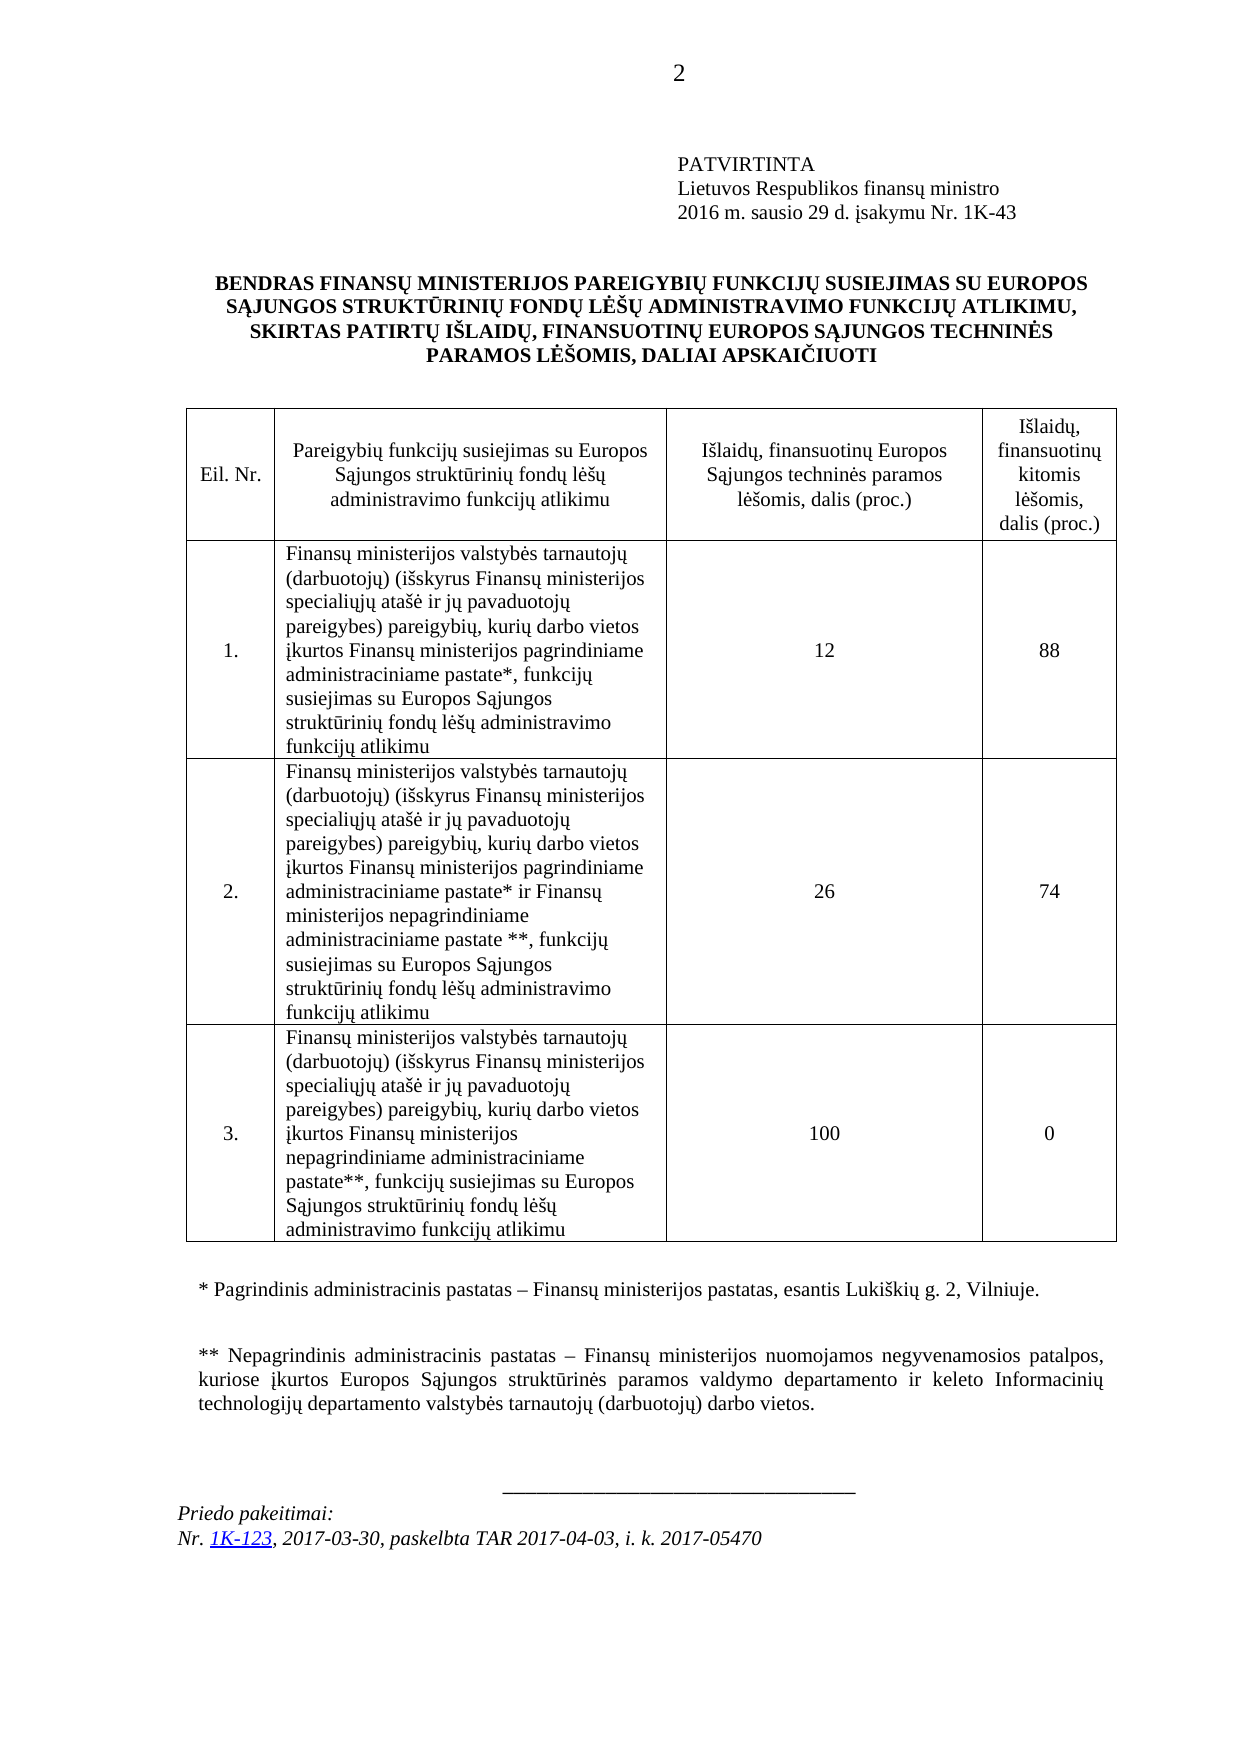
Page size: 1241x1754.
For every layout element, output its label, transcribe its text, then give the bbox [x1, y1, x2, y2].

table_cell [274, 1242, 666, 1274]
table_cell [187, 376, 274, 407]
table_cell [983, 376, 1116, 407]
table_cell * Pagrindinis administracinis pastatas – Finansų ministerijos pastatas, esantis Lukiškių g. 2, Vilniuje. [187, 1274, 1116, 1301]
table_cell Išlaidų, finansuotinų kitomis lėšomis, dalis (proc.) [983, 409, 1116, 540]
table_cell 12 [667, 541, 982, 758]
table_header [187, 147, 274, 230]
table_cell ** Nepagrindinis administracinis pastatas – Finansų ministerijos nuomojamos negyvenamosios patalpos, kuriose įkurtos Europos Sąjungos struktūrinės paramos valdymo departamento ir keleto Informacinių technologijų departamento valstybės tarnautojų (darbuotojų) darbo vietos. [187, 1333, 1116, 1415]
table_cell [666, 230, 983, 262]
table_cell 100 [667, 1025, 982, 1241]
table_cell 74 [983, 759, 1116, 1024]
text Nr. 1K-123, 2017-03-30, paskelbta TAR 2017-04-03, i. k. 2017-05470 [177, 1525, 1181, 1549]
text Priedo pakeitimai: [177, 1501, 1181, 1525]
table_cell [187, 1301, 274, 1333]
table_cell Finansų ministerijos valstybės tarnautojų (darbuotojų) (išskyrus Finansų ministerijos specialiųjų atašė ir jų pavaduotojų pareigybes) pareigybių, kurių darbo vietos įkurtos Finansų ministerijos pagrindiniame administraciniame pastate* ir Finansų ministerijos nepagrindiniame administraciniame pastate **, funkcijų susiejimas su Europos Sąjungos struktūrinių fondų lėšų administravimo funkcijų atlikimu [275, 759, 666, 1024]
table_cell [666, 1301, 983, 1333]
table_cell Finansų ministerijos valstybės tarnautojų (darbuotojų) (išskyrus Finansų ministerijos specialiųjų atašė ir jų pavaduotojų pareigybes) pareigybių, kurių darbo vietos įkurtos Finansų ministerijos nepagrindiniame administraciniame pastate**, funkcijų susiejimas su Europos Sąjungos struktūrinių fondų lėšų administravimo funkcijų atlikimu [275, 1025, 666, 1241]
table_cell Pareigybių funkcijų susiejimas su Europos Sąjungos struktūrinių fondų lėšų administravimo funkcijų atlikimu [275, 409, 666, 540]
table_cell 2. [187, 759, 274, 1024]
table_cell 1. [187, 541, 274, 758]
table_cell 26 [667, 759, 982, 1024]
table_cell [666, 1242, 983, 1274]
table_cell [666, 376, 983, 407]
table_cell Išlaidų, finansuotinų Europos Sąjungos techninės paramos lėšomis, dalis (proc.) [667, 409, 982, 540]
table_cell 0 [983, 1025, 1116, 1241]
table_cell 88 [983, 541, 1116, 758]
table_cell [274, 1301, 666, 1333]
table_header PATVIRTINTA Lietuvos Respublikos finansų ministro 2016 m. sausio 29 d. įsakymu Nr. 1K-43 [666, 147, 1116, 230]
table_cell 3. [187, 1025, 274, 1241]
table_cell [187, 230, 274, 262]
table_cell [983, 230, 1116, 262]
table_cell [274, 230, 666, 262]
table_header [274, 147, 666, 230]
text _______________________________ [177, 1469, 1181, 1497]
table_cell [187, 1242, 274, 1274]
table_cell [983, 1242, 1116, 1274]
table_cell Eil. Nr. [187, 409, 274, 540]
table_cell BENDRAS FINANSŲ MINISTERIJOS PAREIGYBIŲ FUNKCIJŲ SUSIEJIMAS SU EUROPOS SĄJUNGOS STRUKTŪRINIŲ FONDŲ LĖŠŲ ADMINISTRAVIMO FUNKCIJŲ ATLIKIMU, SKIRTAS PATIRTŲ IŠLAIDŲ, FINANSUOTINŲ EUROPOS SĄJUNGOS TECHNINĖS PARAMOS LĖŠOMIS, DALIAI APSKAIČIUOTI [187, 262, 1116, 376]
table_cell [983, 1301, 1116, 1333]
table_cell [274, 376, 666, 407]
table_cell Finansų ministerijos valstybės tarnautojų (darbuotojų) (išskyrus Finansų ministerijos specialiųjų atašė ir jų pavaduotojų pareigybes) pareigybių, kurių darbo vietos įkurtos Finansų ministerijos pagrindiniame administraciniame pastate*, funkcijų susiejimas su Europos Sąjungos struktūrinių fondų lėšų administravimo funkcijų atlikimu [275, 541, 666, 758]
